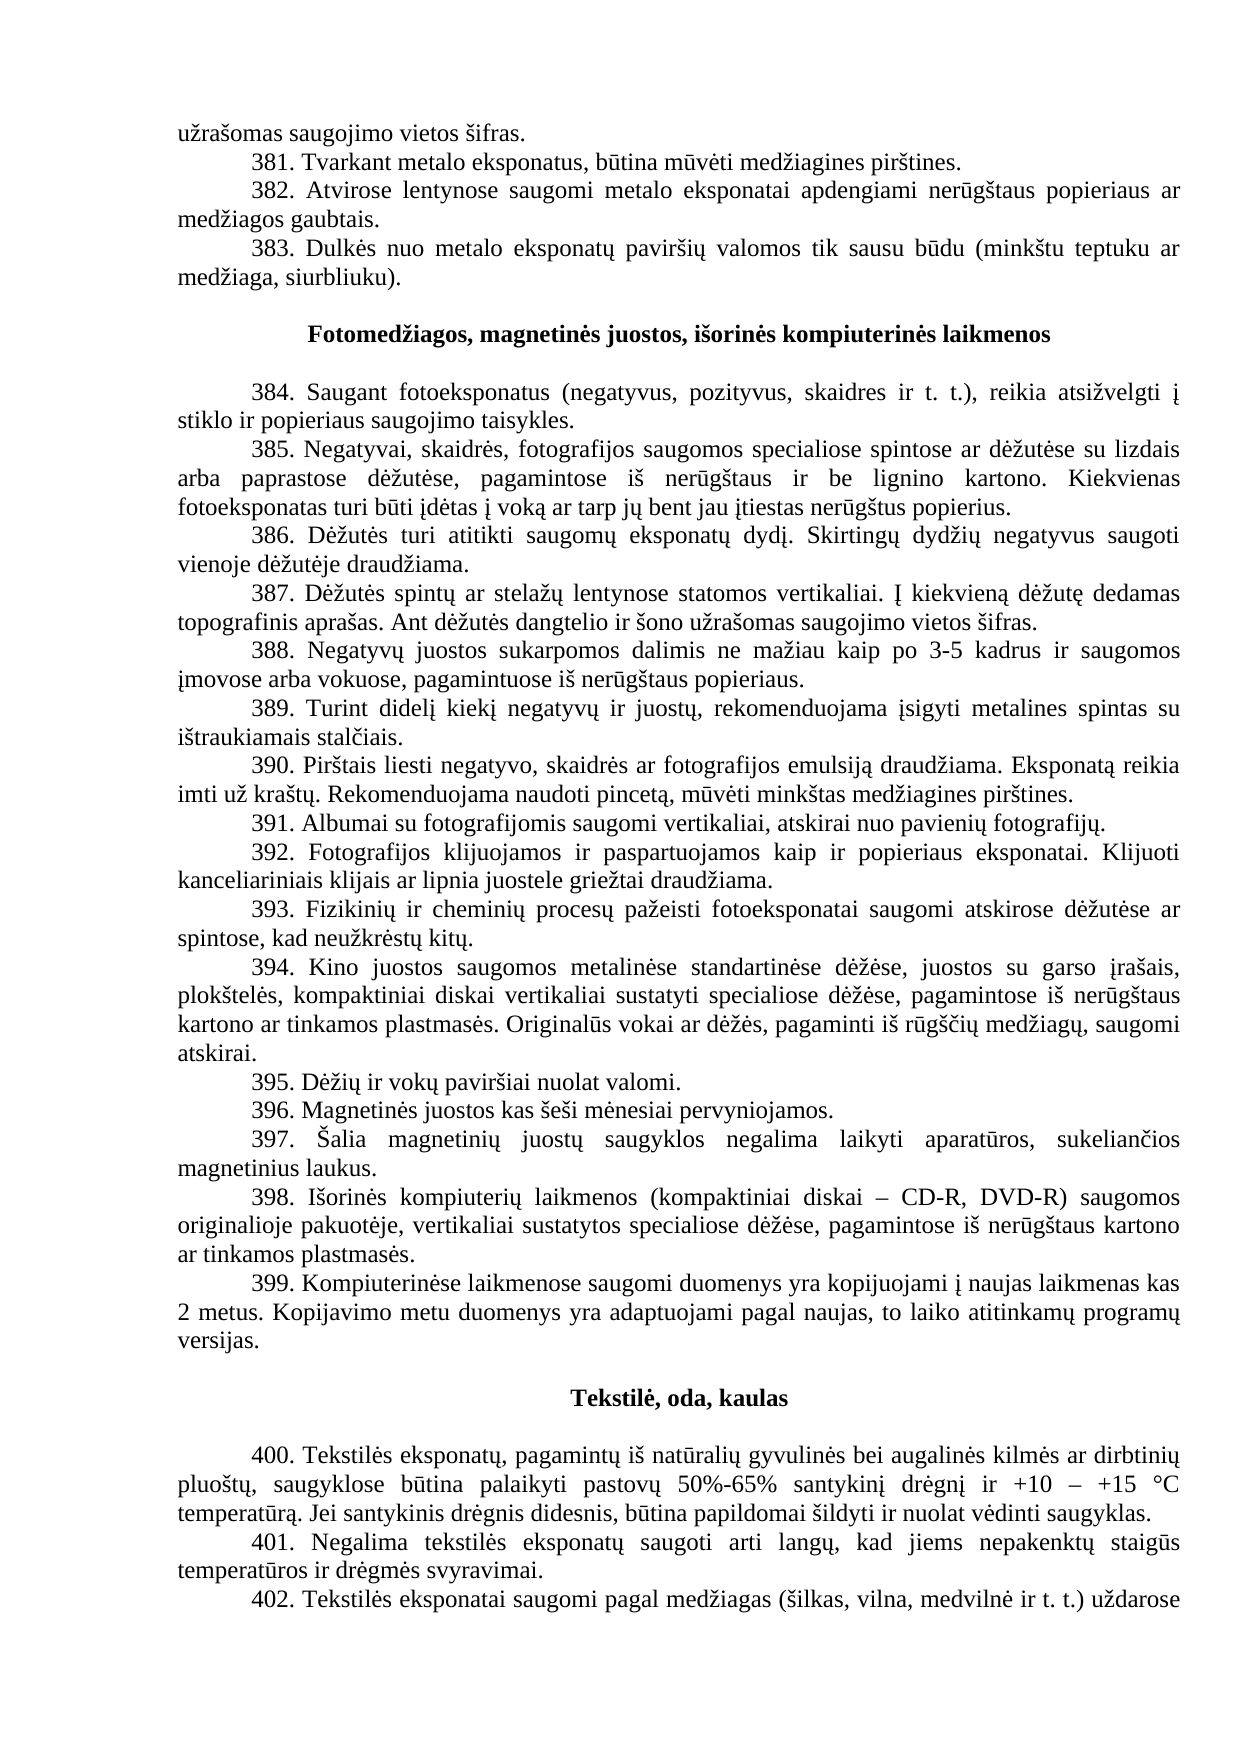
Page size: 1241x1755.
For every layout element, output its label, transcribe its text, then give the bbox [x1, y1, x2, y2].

text 386. Dėžutės turi atitikti saugomų eksponatų dydį. Skirtingų dydžių negatyvus saugoti vienoje dėžutėje draudžiama. [177, 521, 1181, 578]
text 388. Negatyvų juostos sukarpomos dalimis ne mažiau kaip po 3-5 kadrus ir saugomos įmovose arba vokuose, pagamintuose iš nerūgštaus popieriaus. [177, 636, 1181, 693]
text 385. Negatyvai, skaidrės, fotografijos saugomos specialiose spintose ar dėžutėse su lizdais arba paprastose dėžutėse, pagamintose iš nerūgštaus ir be lignino kartono. Kiekvienas fotoeksponatas turi būti įdėtas į voką ar tarp jų bent jau įtiestas nerūgštus popierius. [177, 434, 1181, 521]
text 384. Saugant fotoeksponatus (negatyvus, pozityvus, skaidres ir t. t.), reikia atsižvelgti į stiklo ir popieriaus saugojimo taisykles. [177, 377, 1181, 434]
text užrašomas saugojimo vietos šifras. [177, 118, 1181, 147]
text 381. Tvarkant metalo eksponatus, būtina mūvėti medžiagines pirštines. [177, 147, 1181, 176]
text 389. Turint didelį kiekį negatyvų ir juostų, rekomenduojama įsigyti metalines spintas su ištraukiamais stalčiais. [177, 693, 1181, 751]
text 395. Dėžių ir vokų paviršiai nuolat valomi. [177, 1067, 1181, 1096]
text 394. Kino juostos saugomos metalinėse standartinėse dėžėse, juostos su garso įrašais, plokštelės, kompaktiniai diskai vertikaliai sustatyti specialiose dėžėse, pagamintose iš nerūgštaus kartono ar tinkamos plastmasės. Originalūs vokai ar dėžės, pagaminti iš rūgščių medžiagų, saugomi atskirai. [177, 952, 1181, 1067]
text 390. Pirštais liesti negatyvo, skaidrės ar fotografijos emulsiją draudžiama. Eksponatą reikia imti už kraštų. Rekomenduojama naudoti pincetą, mūvėti minkštas medžiagines pirštines. [177, 751, 1181, 808]
text Tekstilė, oda, kaulas [177, 1383, 1181, 1412]
text 398. Išorinės kompiuterių laikmenos (kompaktiniai diskai – CD-R, DVD-R) saugomos originalioje pakuotėje, vertikaliai sustatytos specialiose dėžėse, pagamintose iš nerūgštaus kartono ar tinkamos plastmasės. [177, 1182, 1181, 1268]
text 387. Dėžutės spintų ar stelažų lentynose statomos vertikaliai. Į kiekvieną dėžutę dedamas topografinis aprašas. Ant dėžutės dangtelio ir šono užrašomas saugojimo vietos šifras. [177, 578, 1181, 636]
text 397. Šalia magnetinių juostų saugyklos negalima laikyti aparatūros, sukeliančios magnetinius laukus. [177, 1124, 1181, 1182]
text 382. Atvirose lentynose saugomi metalo eksponatai apdengiami nerūgštaus popieriaus ar medžiagos gaubtais. [177, 176, 1181, 233]
text 396. Magnetinės juostos kas šeši mėnesiai pervyniojamos. [177, 1096, 1181, 1124]
text Fotomedžiagos, magnetinės juostos, išorinės kompiuterinės laikmenos [177, 319, 1181, 348]
text 402. Tekstilės eksponatai saugomi pagal medžiagas (šilkas, vilna, medvilnė ir t. t.) uždarose [177, 1584, 1181, 1613]
text 391. Albumai su fotografijomis saugomi vertikaliai, atskirai nuo pavienių fotografijų. [177, 808, 1181, 837]
text 399. Kompiuterinėse laikmenose saugomi duomenys yra kopijuojami į naujas laikmenas kas 2 metus. Kopijavimo metu duomenys yra adaptuojami pagal naujas, to laiko atitinkamų programų versijas. [177, 1268, 1181, 1354]
text 400. Tekstilės eksponatų, pagamintų iš natūralių gyvulinės bei augalinės kilmės ar dirbtinių pluoštų, saugyklose būtina palaikyti pastovų 50%-65% santykinį drėgnį ir +10 – +15 °C temperatūrą. Jei santykinis drėgnis didesnis, būtina papildomai šildyti ir nuolat vėdinti saugyklas. [177, 1441, 1181, 1527]
text 383. Dulkės nuo metalo eksponatų paviršių valomos tik sausu būdu (minkštu teptuku ar medžiaga, siurbliuku). [177, 233, 1181, 291]
text 392. Fotografijos klijuojamos ir paspartuojamos kaip ir popieriaus eksponatai. Klijuoti kanceliariniais klijais ar lipnia juostele griežtai draudžiama. [177, 837, 1181, 894]
text 401. Negalima tekstilės eksponatų saugoti arti langų, kad jiems nepakenktų staigūs temperatūros ir drėgmės svyravimai. [177, 1527, 1181, 1584]
text 393. Fizikinių ir cheminių procesų pažeisti fotoeksponatai saugomi atskirose dėžutėse ar spintose, kad neužkrėstų kitų. [177, 894, 1181, 952]
